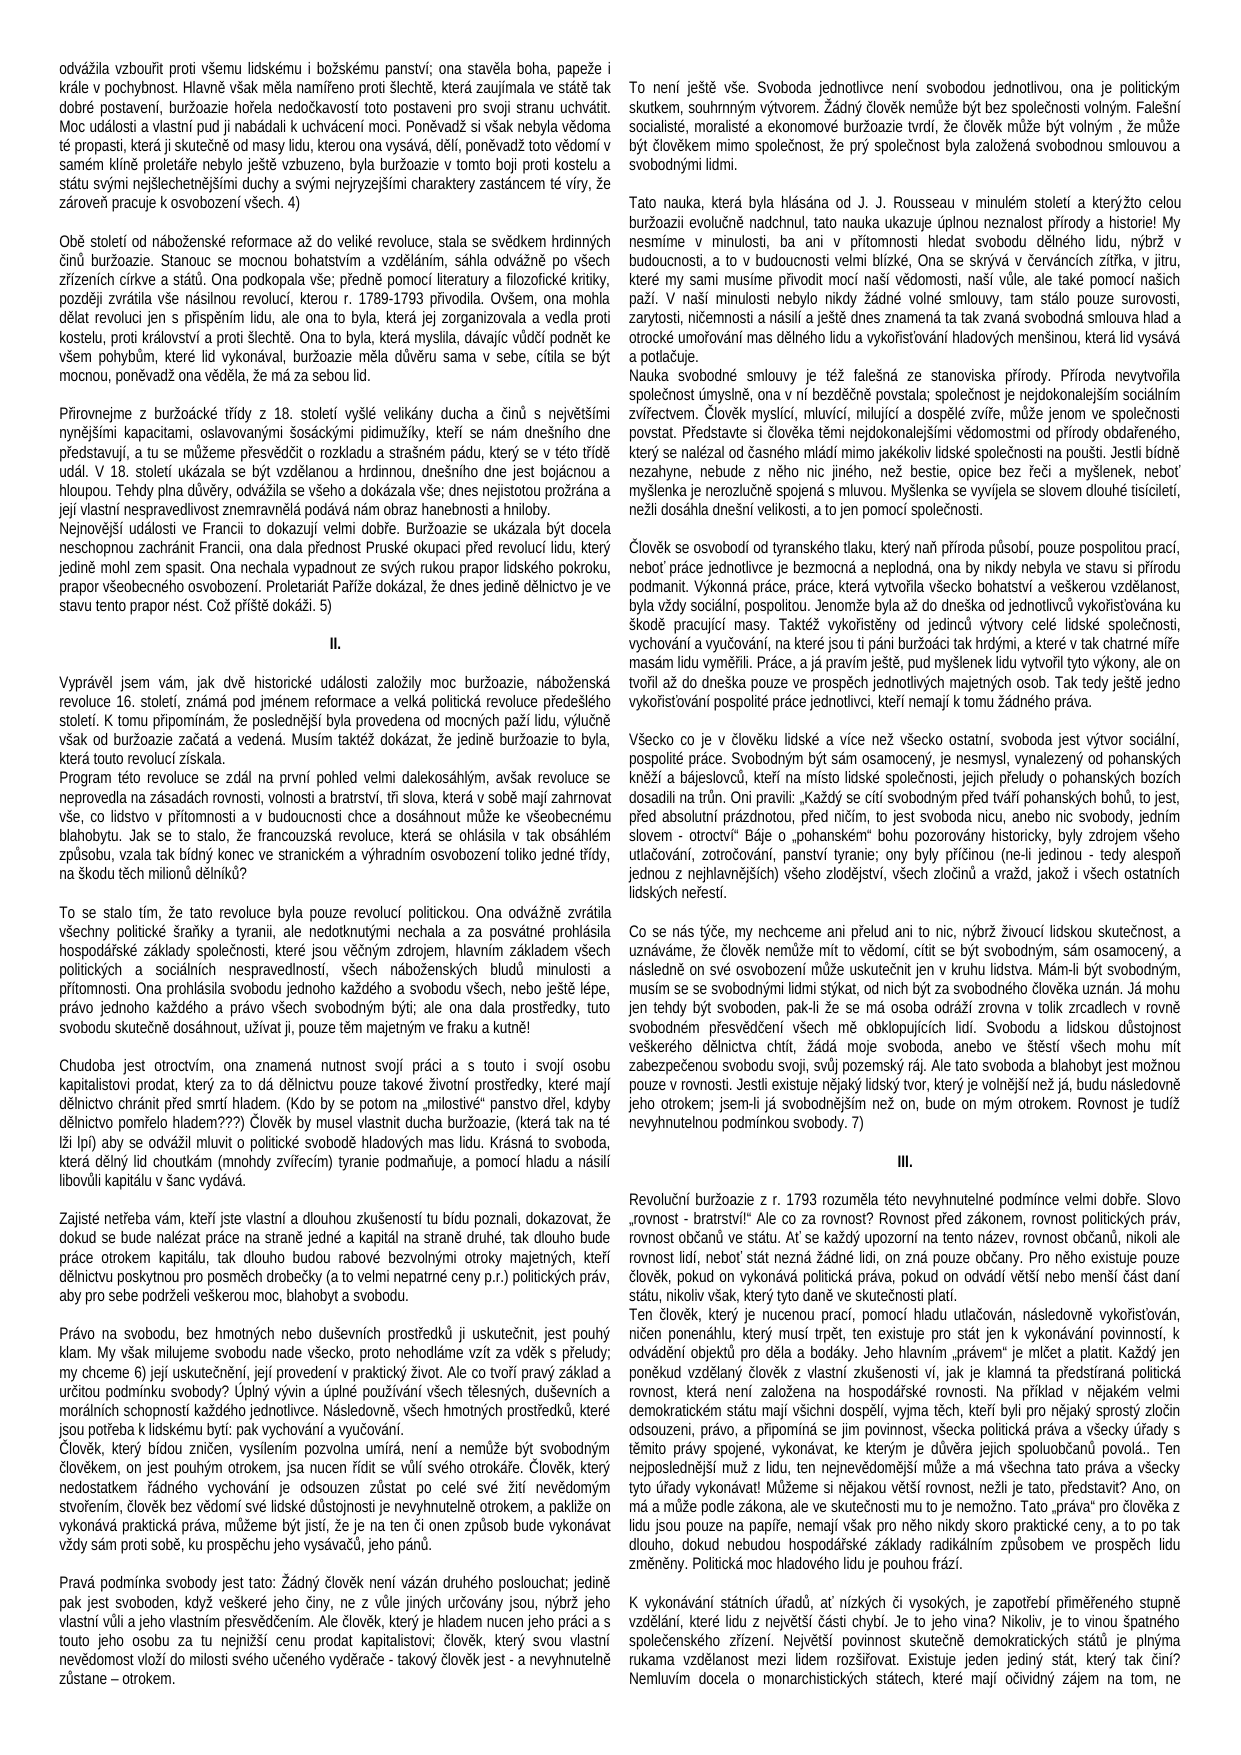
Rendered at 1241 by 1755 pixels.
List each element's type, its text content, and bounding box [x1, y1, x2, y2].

text To není ještě vše. Svoboda jednotlivce není svobodou jednotlivou, ona je politickým skutkem, souhrnným výtvorem. Žádný člověk nemůže být bez společnosti volným. Falešní socialisté, moralisté a ekonomové buržoazie tvrdí, že člověk může být volným , že může být člověkem mimo společnost, že prý společnost byla založená svobodnou smlouvou a svobodnými lidmi. [629, 78, 1181, 174]
text Nejnovější události ve Francii to dokazují velmi dobře. Buržoazie se ukázala být docela neschopnou zachránit Francii, ona dala přednost Pruské okupaci před revolucí lidu, který jedině mohl zem spasit. Ona nechala vypadnout ze svých rukou prapor lidského pokroku, prapor všeobecného osvobození. Proletariát Paříže dokázal, že dnes jedině dělnictvo je ve stavu tento prapor nést. Což příště dokáži. 5) [59, 519, 611, 615]
text Člověk se osvobodí od tyranského tlaku, který naň příroda působí, pouze pospolitou prací, neboť práce jednotlivce je bezmocná a neplodná, ona by nikdy nebyla ve stavu si přírodu podmanit. Výkonná práce, práce, která vytvořila všecko bohatství a veškerou vzdělanost, byla vždy sociální, pospolitou. Jenomže byla až do dneška od jednotlivců vykořisťována ku škodě pracující masy. Taktéž vykořistěny od jedinců výtvory celé lidské společnosti, vychování a vyučování, na které jsou ti páni buržoáci tak hrdými, a které v tak chatrné míře masám lidu vyměřili. Práce, a já pravím ještě, pud myšlenek lidu vytvořil tyto výkony, ale on tvořil až do dneška pouze ve prospěch jednotlivých majetných osob. Tak tedy ještě jedno vykořisťování pospolité práce jednotlivci, kteří nemají k tomu žádného práva. [629, 538, 1181, 711]
text Zajisté netřeba vám, kteří jste vlastní a dlouhou zkušeností tu bídu poznali, dokazovat, že dokud se bude nalézat práce na straně jedné a kapitál na straně druhé, tak dlouho bude práce otrokem kapitálu, tak dlouho budou rabové bezvolnými otroky majetných, kteří dělnictvu poskytnou pro posměch drobečky (a to velmi nepatrné ceny p.r.) politických práv, aby pro sebe podrželi veškerou moc, blahobyt a svobodu. [59, 1209, 611, 1305]
text K vykonávání státních úřadů, ať nízkých či vysokých, je zapotřebí přiměřeného stupně vzdělání, které lidu z největší části chybí. Je to jeho vina? Nikoliv, je to vinou špatného společenského zřízení. Největší povinnost skutečně demokratických států je plnýma rukama vzdělanost mezi lidem rozšiřovat. Existuje jeden jediný stát, který tak činí? Nemluvím docela o monarchistických státech, které mají očividný zájem na tom, ne [629, 1592, 1181, 1688]
text Program této revoluce se zdál na první pohled velmi dalekosáhlým, avšak revoluce se neprovedla na zásadách rovnosti, volnosti a bratrství, tři slova, která v sobě mají zahrnovat vše, co lidstvo v přítomnosti a v budoucnosti chce a dosáhnout může ke všeobecnému blahobytu. Jak se to stalo, že francouzská revoluce, která se ohlásila v tak obsáhlém způsobu, vzala tak bídný konec ve stranickém a výhradním osvobození toliko jedné třídy, na škodu těch milionů dělníků? [59, 768, 611, 883]
text Co se nás týče, my nechceme ani přelud ani to nic, nýbrž živoucí lidskou skutečnost, a uznáváme, že člověk nemůže mít to vědomí, cítit se být svobodným, sám osamocený, a následně on své osvobození může uskutečnit jen v kruhu lidstva. Mám-li být svobodným, musím se se svobodnými lidmi stýkat, od nich být za svobodného člověka uznán. Já mohu jen tehdy být svoboden, pak-li že se má osoba odráží zrovna v tolik zrcadlech v rovně svobodném přesvědčení všech mě obklopujících lidí. Svobodu a lidskou důstojnost veškerého dělnictva chtít, žádá moje svoboda, anebo ve štěstí všech mohu mít zabezpečenou svobodu svoji, svůj pozemský ráj. Ale tato svoboda a blahobyt jest možnou pouze v rovnosti. Jestli existuje nějaký lidský tvor, který je volnější než já, budu následovně jeho otrokem; jsem-li já svobodnějším než on, bude on mým otrokem. Rovnost je tudíž nevyhnutelnou podmínkou svobody. 7) [629, 922, 1181, 1132]
text odvážila vzbouřit proti všemu lidskému i božskému panství; ona stavěla boha, papeže i krále v pochybnost. Hlavně však měla namířeno proti šlechtě, která zaujímala ve státě tak dobré postavení, buržoazie hořela nedočkavostí toto postaveni pro svoji stranu uchvátit. Moc události a vlastní pud ji nabádali k uchvácení moci. Poněvadž si však nebyla vědoma té propasti, která ji skutečně od masy lidu, kterou ona vysává, dělí, poněvadž toto vědomí v samém klíně proletáře nebylo ještě vzbuzeno, byla buržoazie v tomto boji proti kostelu a státu svými nejšlechetnějšími duchy a svými nejryzejšími charaktery zastáncem té víry, že zároveň pracuje k osvobození všech. 4) [59, 59, 611, 212]
text Právo na svobodu, bez hmotných nebo duševních prostředků ji uskutečnit, jest pouhý klam. My však milujeme svobodu nade všecko, proto nehodláme vzít za vděk s přeludy; my chceme 6) její uskutečnění, její provedení v praktický život. Ale co tvoří pravý základ a určitou podmínku svobody? Úplný vývin a úplné používání všech tělesných, duševních a morálních schopností každého jednotlivce. Následovně, všech hmotných prostředků, které jsou potřeba k lidskému bytí: pak vychování a vyučování. [59, 1324, 611, 1439]
text Revoluční buržoazie z r. 1793 rozuměla této nevyhnutelné podmínce velmi dobře. Slovo „rovnost - bratrství!“ Ale co za rovnost? Rovnost před zákonem, rovnost politických práv, rovnost občanů ve státu. Ať se každý upozorní na tento název, rovnost občanů, nikoli ale rovnost lidí, neboť stát nezná žádné lidi, on zná pouze občany. Pro něho existuje pouze člověk, pokud on vykonává politická práva, pokud on odvádí větší nebo menší část daní státu, nikoliv však, který tyto daně ve skutečnosti platí. [629, 1190, 1181, 1305]
text Pravá podmínka svobody jest tato: Žádný člověk není vázán druhého poslouchat; jedině pak jest svoboden, když veškeré jeho činy, ne z vůle jiných určovány jsou, nýbrž jeho vlastní vůli a jeho vlastním přesvědčením. Ale člověk, který je hladem nucen jeho práci a s touto jeho osobu za tu nejnižší cenu prodat kapitalistovi; člověk, který svou vlastní nevědomost vloží do milosti svého učeného vyděrače - takový člověk jest - a nevyhnutelně zůstane – otrokem. [59, 1573, 611, 1688]
text Všecko co je v člověku lidské a více než všecko ostatní, svoboda jest výtvor sociální, pospolité práce. Svobodným být sám osamocený, je nesmysl, vynalezený od pohanských kněží a bájeslovců, kteří na místo lidské společnosti, jejich přeludy o pohanských bozích dosadili na trůn. Oni pravili: „Každý se cítí svobodným před tváří pohanských bohů, to jest, před absolutní prázdnotou, před ničím, to jest svoboda nicu, anebo nic svobody, jedním slovem - otroctví“ Báje o „pohanském“ bohu pozorovány historicky, byly zdrojem všeho utlačování, zotročování, panství tyranie; ony byly příčinou (ne-li jedinou - tedy alespoň jednou z nejhlavnějších) všeho zlodějství, všech zločinů a vražd, jakož i všech ostatních lidských neřestí. [629, 730, 1181, 902]
text Nauka svobodné smlouvy je též falešná ze stanoviska přírody. Příroda nevytvořila společnost úmyslně, ona v ní bezděčně povstala; společnost je nejdokonalejším sociálním zvířectvem. Člověk myslící, mluvící, milující a dospělé zvíře, může jenom ve společnosti povstat. Představte si člověka těmi nejdokonalejšími vědomostmi od přírody obdařeného, který se nalézal od časného mládí mimo jakékoliv lidské společnosti na poušti. Jestli bídně nezahyne, nebude z něho nic jiného, než bestie, opice bez řeči a myšlenek, neboť myšlenka je nerozlučně spojená s mluvou. Myšlenka se vyvíjela se slovem dlouhé tisíciletí, nežli dosáhla dnešní velikosti, a to jen pomocí společnosti. [629, 366, 1181, 519]
text III. [629, 1152, 1181, 1171]
text II. [59, 634, 611, 653]
text Vyprávěl jsem vám, jak dvě historické události založily moc buržoazie, náboženská revoluce 16. století, známá pod jménem reformace a velká politická revoluce předešlého století. K tomu připomínám, že poslednější byla provedena od mocných paží lidu, výlučně však od buržoazie začatá a vedená. Musím taktéž dokázat, že jedině buržoazie to byla, která touto revolucí získala. [59, 672, 611, 768]
text Přirovnejme z buržoácké třídy z 18. století vyšlé velikány ducha a činů s největšími nynějšími kapacitami, oslavovanými šosáckými pidimužíky, kteří se nám dnešního dne představují, a tu se můžeme přesvědčit o rozkladu a strašném pádu, který se v této třídě udál. V 18. století ukázala se být vzdělanou a hrdinnou, dnešního dne jest bojácnou a hloupou. Tehdy plna důvěry, odvážila se všeho a dokázala vše; dnes nejistotou prožrána a její vlastní nespravedlivost znemravnělá podává nám obraz hanebnosti a hniloby. [59, 404, 611, 519]
text Ten člověk, který je nucenou prací, pomocí hladu utlačován, následovně vykořisťován, ničen ponenáhlu, který musí trpět, ten existuje pro stát jen k vykonávání povinností, k odvádění objektů pro děla a bodáky. Jeho hlavním „právem“ je mlčet a platit. Každý jen poněkud vzdělaný člověk z vlastní zkušenosti ví, jak je klamná ta předstíraná politická rovnost, která není založena na hospodářské rovnosti. Na příklad v nějakém velmi demokratickém státu mají všichni dospělí, vyjma těch, kteří byli pro nějaký sprostý zločin odsouzeni, právo, a připomíná se jim povinnost, všecka politická práva a všecky úřady s těmito právy spojené, vykonávat, ke kterým je důvěra jejich spoluobčanů povolá.. Ten nejposlednější muž z lidu, ten nejnevědomější může a má všechna tato práva a všecky tyto úřady vykonávat! Můžeme si nějakou větší rovnost, nežli je tato, představit? Ano, on má a může podle zákona, ale ve skutečnosti mu to je nemožno. Tato „práva“ pro člověka z lidu jsou pouze na papíře, nemají však pro něho nikdy skoro praktické ceny, a to po tak dlouho, dokud nebudou hospodářské základy radikálním způsobem ve prospěch lidu změněny. Politická moc hladového lidu je pouhou frází. [629, 1305, 1181, 1573]
text Člověk, který bídou zničen, vysílením pozvolna umírá, není a nemůže být svobodným člověkem, on jest pouhým otrokem, jsa nucen řídit se vůlí svého otrokáře. Člověk, který nedostatkem řádného vychování je odsouzen zůstat po celé své žití nevědomým stvořením, člověk bez vědomí své lidské důstojnosti je nevyhnutelně otrokem, a pakliže on vykonává praktická práva, můžeme být jistí, že je na ten či onen způsob bude vykonávat vždy sám proti sobě, ku prospěchu jeho vysávačů, jeho pánů. [59, 1439, 611, 1554]
text To se stalo tím, že tato revoluce byla pouze revolucí politickou. Ona odvážně zvrátila všechny politické šraňky a tyranii, ale nedotknutými nechala a za posvátné prohlásila hospodářské základy společnosti, které jsou věčným zdrojem, hlavním základem všech politických a sociálních nespravedlností, všech náboženských bludů minulosti a přítomnosti. Ona prohlásila svobodu jednoho každého a svobodu všech, nebo ještě lépe, právo jednoho každého a právo všech svobodným býti; ale ona dala prostředky, tuto svobodu skutečně dosáhnout, užívat ji, pouze těm majetným ve fraku a kutně! [59, 902, 611, 1037]
text Chudoba jest otroctvím, ona znamená nutnost svojí práci a s touto i svojí osobu kapitalistovi prodat, který za to dá dělnictvu pouze takové životní prostředky, které mají dělnictvo chránit před smrtí hladem. (Kdo by se potom na „milostivé“ panstvo dřel, kdyby dělnictvo pomřelo hladem???) Člověk by musel vlastnit ducha buržoazie, (která tak na té lži lpí) aby se odvážil mluvit o politické svobodě hladových mas lidu. Krásná to svoboda, která dělný lid choutkám (mnohdy zvířecím) tyranie podmaňuje, a pomocí hladu a násilí libovůli kapitálu v šanc vydává. [59, 1056, 611, 1190]
text Tato nauka, která byla hlásána od J. J. Rousseau v minulém století a kterýžto celou buržoazii evolučně nadchnul, tato nauka ukazuje úplnou neznalost přírody a historie! My nesmíme v minulosti, ba ani v přítomnosti hledat svobodu dělného lidu, nýbrž v budoucnosti, a to v budoucnosti velmi blízké, Ona se skrývá v červáncích zítřka, v jitru, které my sami musíme přivodit mocí naší vědomosti, naší vůle, ale také pomocí našich paží. V naší minulosti nebylo nikdy žádné volné smlouvy, tam stálo pouze surovosti, zarytosti, ničemnosti a násilí a ještě dnes znamená ta tak zvaná svobodná smlouva hlad a otrocké umořování mas dělného lidu a vykořisťování hladových menšinou, která lid vysává a potlačuje. [629, 193, 1181, 366]
text Obě století od náboženské reformace až do veliké revoluce, stala se svědkem hrdinných činů buržoazie. Stanouc se mocnou bohatstvím a vzděláním, sáhla odvážně po všech zřízeních církve a států. Ona podkopala vše; předně pomocí literatury a filozofické kritiky, později zvrátila vše násilnou revolucí, kterou r. 1789-1793 přivodila. Ovšem, ona mohla dělat revoluci jen s přispěním lidu, ale ona to byla, která jej zorganizovala a vedla proti kostelu, proti království a proti šlechtě. Ona to byla, která myslila, dávajíc vůdčí podnět ke všem pohybům, které lid vykonával, buržoazie měla důvěru sama v sebe, cítila se být mocnou, poněvadž ona věděla, že má za sebou lid. [59, 232, 611, 385]
